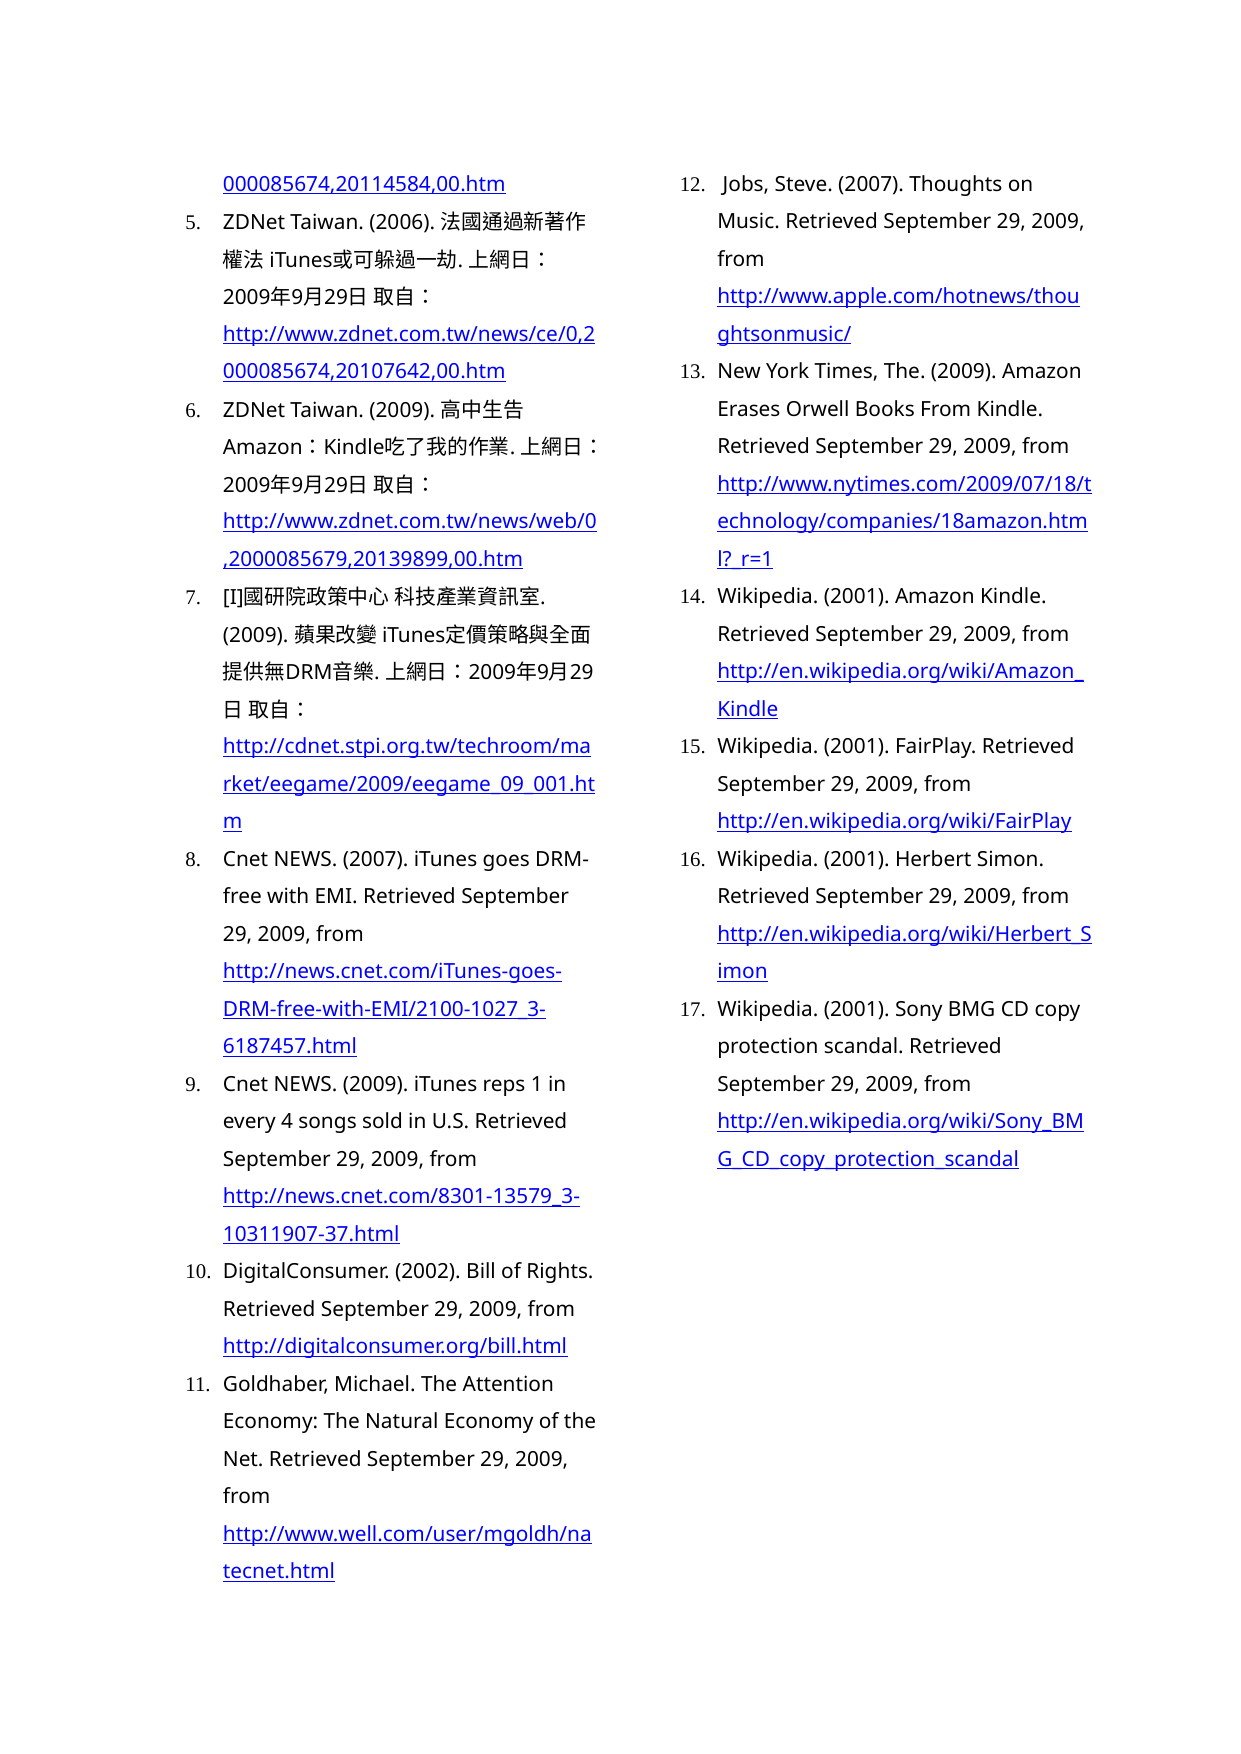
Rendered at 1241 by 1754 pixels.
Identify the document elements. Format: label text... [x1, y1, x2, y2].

list ZDNet Taiwan. (2006). 法國通過新著作權法 iTunes或可躲過一劫. 上網日：2009年9月29日 取自：http://www.zdnet.com.tw/news/ce/0,2000085674,20107642,00.htm [185, 202, 598, 389]
list 000085674,20114584,00.htm [185, 164, 598, 202]
list Wikipedia. (2001). Herbert Simon. Retrieved September 29, 2009, from http://en.wikipedia.org/wiki/Herbert_Simon [679, 839, 1092, 989]
list Wikipedia. (2001). Sony BMG CD copy protection scandal. Retrieved September 29, 2009, from http://en.wikipedia.org/wiki/Sony_BMG_CD_copy_protection_scandal [679, 989, 1092, 1177]
list Goldhaber, Michael. The Attention Economy: The Natural Economy of the Net. Retrieved September 29, 2009, from http://www.well.com/user/mgoldh/natecnet.html [185, 1364, 598, 1589]
list Jobs, Steve. (2007). Thoughts on Music. Retrieved September 29, 2009, from http://www.apple.com/hotnews/thoughtsonmusic/ [679, 164, 1092, 352]
list ZDNet Taiwan. (2009). 高中生告Amazon：Kindle吃了我的作業. 上網日：2009年9月29日 取自：http://www.zdnet.com.tw/news/web/0,2000085679,20139899,00.htm [185, 389, 598, 577]
list DigitalConsumer. (2002). Bill of Rights. Retrieved September 29, 2009, from http://digitalconsumer.org/bill.html [185, 1252, 598, 1364]
list Wikipedia. (2001). Amazon Kindle. Retrieved September 29, 2009, from http://en.wikipedia.org/wiki/Amazon_Kindle [679, 577, 1092, 727]
list Cnet NEWS. (2009). iTunes reps 1 in every 4 songs sold in U.S. Retrieved September 29, 2009, from http://news.cnet.com/8301-13579_3-10311907-37.html [185, 1064, 598, 1252]
list New York Times, The. (2009). Amazon Erases Orwell Books From Kindle. Retrieved September 29, 2009, from http://www.nytimes.com/2009/07/18/technology/companies/18amazon.html?_r=1 [679, 352, 1092, 577]
list Cnet NEWS. (2007). iTunes goes DRM-free with EMI. Retrieved September 29, 2009, from http://news.cnet.com/iTunes-goes-DRM-free-with-EMI/2100-1027_3-6187457.html [185, 839, 598, 1064]
list Wikipedia. (2001). FairPlay. Retrieved September 29, 2009, from http://en.wikipedia.org/wiki/FairPlay [679, 727, 1092, 839]
list [I]國研院政策中心 科技產業資訊室. (2009). 蘋果改變 iTunes定價策略與全面提供無DRM音樂. 上網日：2009年9月29日 取自：http://cdnet.stpi.org.tw/techroom/market/eegame/2009/eegame_09_001.htm [185, 577, 598, 839]
